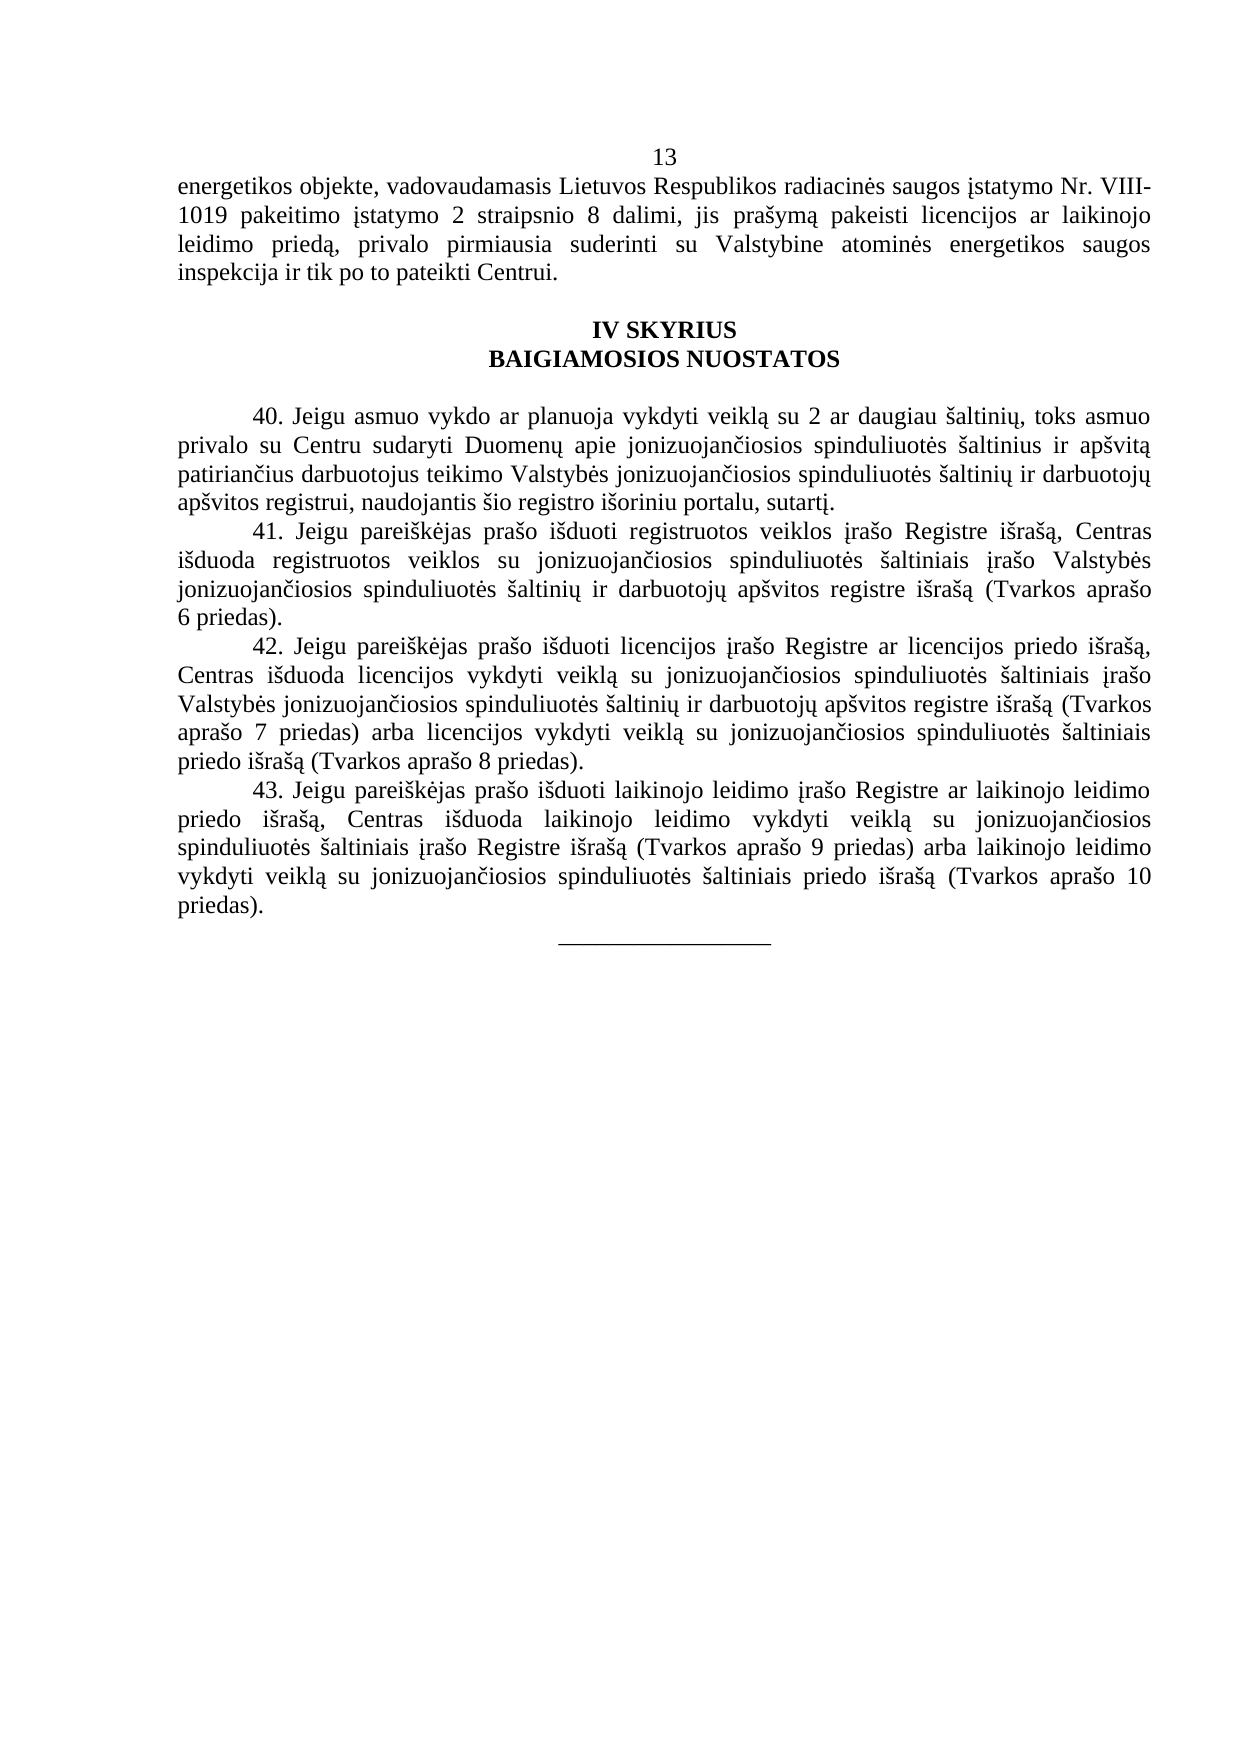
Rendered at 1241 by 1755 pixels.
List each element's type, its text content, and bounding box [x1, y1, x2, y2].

text energetikos objekte, vadovaudamasis Lietuvos Respublikos radiacinės saugos įstatymo Nr. VIII-1019 pakeitimo įstatymo 2 straipsnio 8 dalimi, jis prašymą pakeisti licencijos ar laikinojo leidimo priedą, privalo pirmiausia suderinti su Valstybine atominės energetikos saugos inspekcija ir tik po to pateikti Centrui. [177, 171, 1152, 286]
text _________________ [177, 919, 1152, 947]
text Iv SKYRIUS [177, 315, 1152, 344]
text 40. Jeigu asmuo vykdo ar planuoja vykdyti veiklą su 2 ar daugiau šaltinių, toks asmuo privalo su Centru sudaryti Duomenų apie jonizuojančiosios spinduliuotės šaltinius ir apšvitą patiriančius darbuotojus teikimo Valstybės jonizuojančiosios spinduliuotės šaltinių ir darbuotojų apšvitos registrui, naudojantis šio registro išoriniu portalu, sutartį. [177, 401, 1152, 516]
text 41. Jeigu pareiškėjas prašo išduoti registruotos veiklos įrašo Registre išrašą, Centras išduoda registruotos veiklos su jonizuojančiosios spinduliuotės šaltiniais įrašo Valstybės jonizuojančiosios spinduliuotės šaltinių ir darbuotojų apšvitos registre išrašą (Tvarkos aprašo 6 priedas). [177, 516, 1152, 631]
text 43. Jeigu pareiškėjas prašo išduoti laikinojo leidimo įrašo Registre ar laikinojo leidimo priedo išrašą, Centras išduoda laikinojo leidimo vykdyti veiklą su jonizuojančiosios spinduliuotės šaltiniais įrašo Registre išrašą (Tvarkos aprašo 9 priedas) arba laikinojo leidimo vykdyti veiklą su jonizuojančiosios spinduliuotės šaltiniais priedo išrašą (Tvarkos aprašo 10 priedas). [177, 775, 1152, 919]
text BAIGIAMOSIOS NUOSTATOS [177, 344, 1152, 372]
text 42. Jeigu pareiškėjas prašo išduoti licencijos įrašo Registre ar licencijos priedo išrašą, Centras išduoda licencijos vykdyti veiklą su jonizuojančiosios spinduliuotės šaltiniais įrašo Valstybės jonizuojančiosios spinduliuotės šaltinių ir darbuotojų apšvitos registre išrašą (Tvarkos aprašo 7 priedas) arba licencijos vykdyti veiklą su jonizuojančiosios spinduliuotės šaltiniais priedo išrašą (Tvarkos aprašo 8 priedas). [177, 631, 1152, 775]
